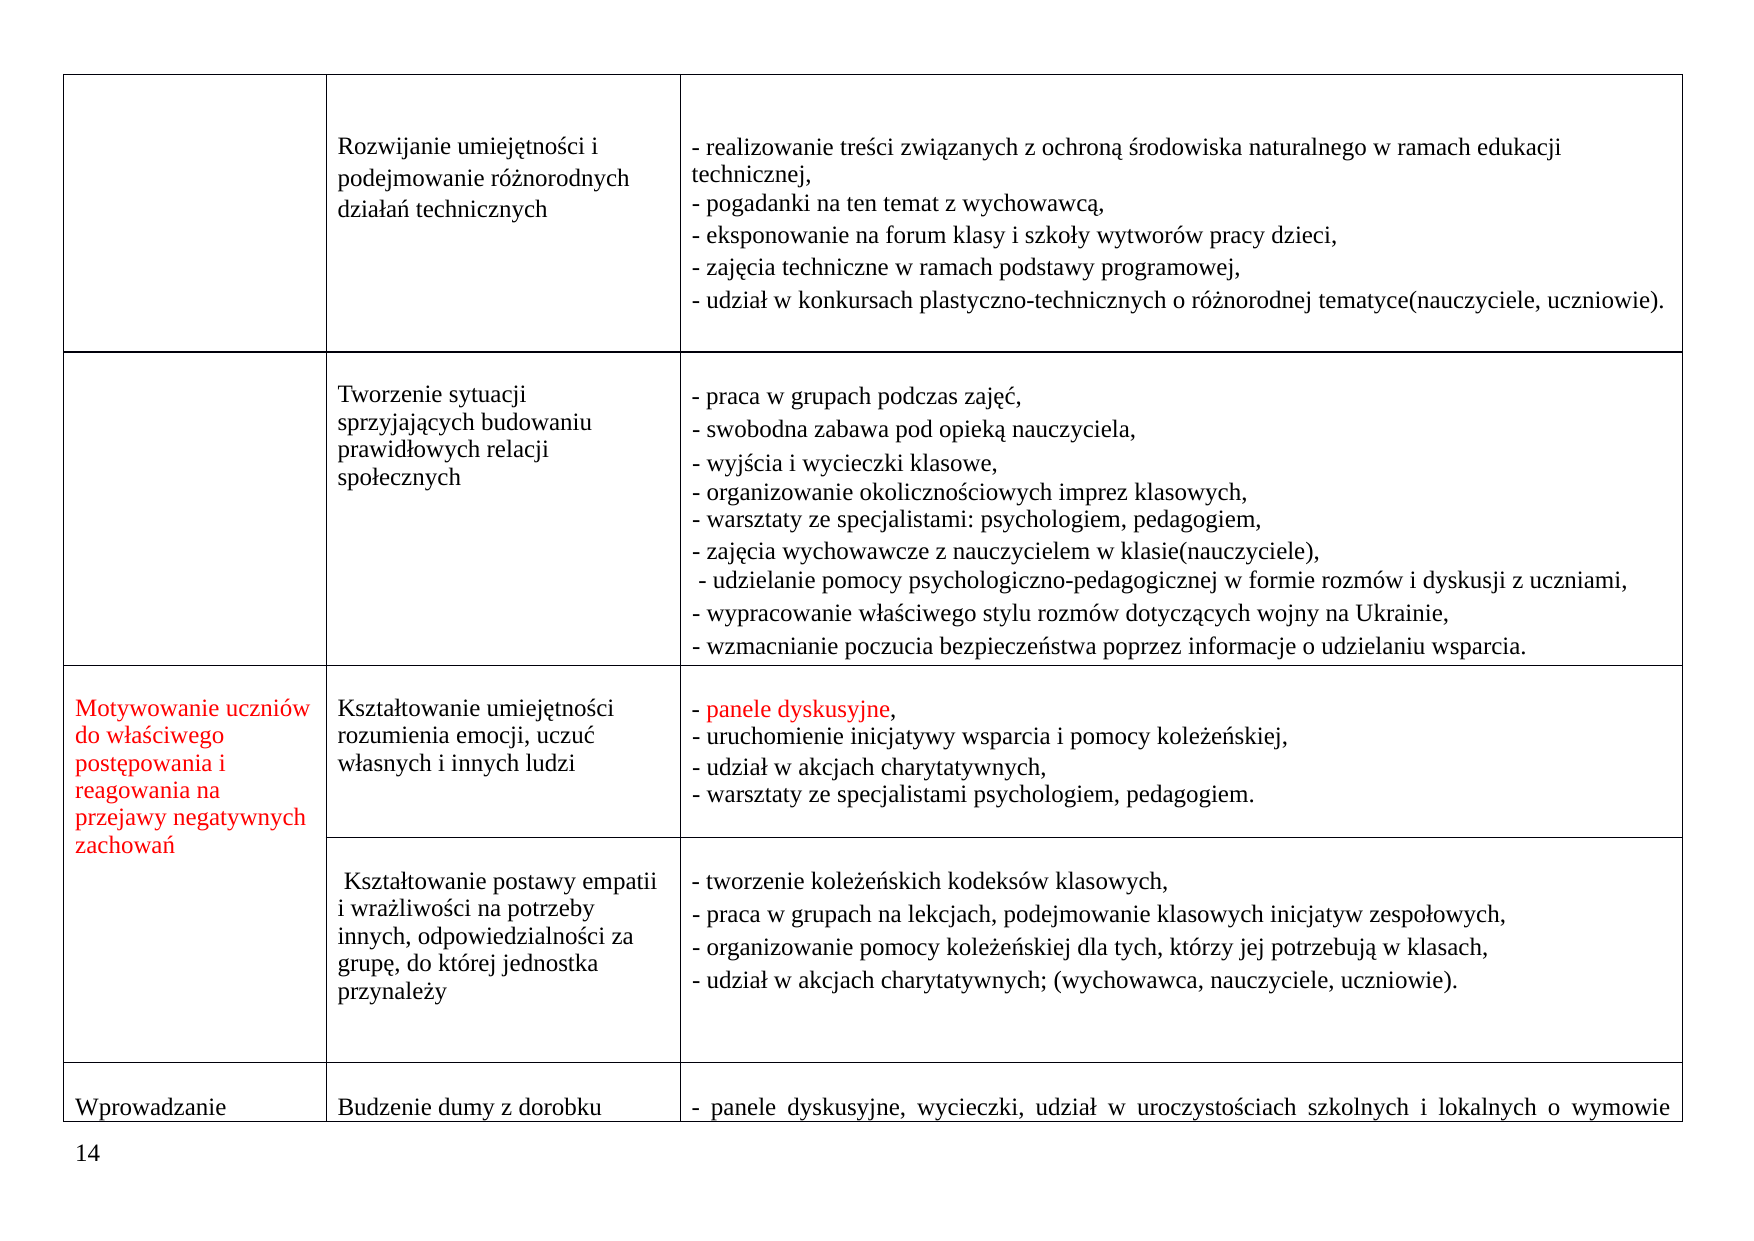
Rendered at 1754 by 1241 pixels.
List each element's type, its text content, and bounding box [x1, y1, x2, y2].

table_cell Kształtowanie umiejętności rozumienia emocji, uczuć własnych i innych ludzi [327, 666, 680, 837]
table_cell [64, 75, 326, 351]
table_cell - realizowanie treści związanych z ochroną środowiska naturalnego w ramach edukacji technicznej, - pogadanki na ten temat z wychowawcą, - eksponowanie na forum klasy i szkoły wytworów pracy dzieci, - zajęcia techniczne w ramach podstawy programowej, - udział w konkursach plastyczno-technicznych o różnorodnej tematyce(nauczyciele, uczniowie). [681, 75, 1682, 351]
table_cell - panele dyskusyjne, wycieczki, udział w uroczystościach szkolnych i lokalnych o wymowie [681, 1063, 1682, 1121]
table_cell Tworzenie sytuacji sprzyjających budowaniu prawidłowych relacji społecznych [327, 353, 680, 664]
table_cell Budzenie dumy z dorobku [327, 1063, 680, 1121]
table_cell - panele dyskusyjne, - uruchomienie inicjatywy wsparcia i pomocy koleżeńskiej, - udział w akcjach charytatywnych, - warsztaty ze specjalistami psychologiem, pedagogiem. [681, 666, 1682, 837]
table_cell Rozwijanie umiejętności i podejmowanie różnorodnych działań technicznych [327, 75, 680, 351]
table_cell - praca w grupach podczas zajęć, - swobodna zabawa pod opieką nauczyciela, - wyjścia i wycieczki klasowe, - organizowanie okolicznościowych imprez klasowych, - warsztaty ze specjalistami: psychologiem, pedagogiem, - zajęcia wychowawcze z nauczycielem w klasie(nauczyciele), - udzielanie pomocy psychologiczno-pedagogicznej w formie rozmów i dyskusji z uczniami, - wypracowanie właściwego stylu rozmów dotyczących wojny na Ukrainie, - wzmacnianie poczucia bezpieczeństwa poprzez informacje o udzielaniu wsparcia. [681, 353, 1682, 664]
table_cell Motywowanie uczniów do właściwego postępowania i reagowania na przejawy negatywnych zachowań [64, 666, 326, 1062]
table_cell [64, 353, 326, 664]
table_cell Kształtowanie postawy empatii i wrażliwości na potrzeby innych, odpowiedzialności za grupę, do której jednostka przynależy [327, 838, 680, 1062]
table_cell Wprowadzanie [64, 1063, 326, 1121]
table_cell - tworzenie koleżeńskich kodeksów klasowych, - praca w grupach na lekcjach, podejmowanie klasowych inicjatyw zespołowych, - organizowanie pomocy koleżeńskiej dla tych, którzy jej potrzebują w klasach, - udział w akcjach charytatywnych; (wychowawca, nauczyciele, uczniowie). [681, 838, 1682, 1062]
